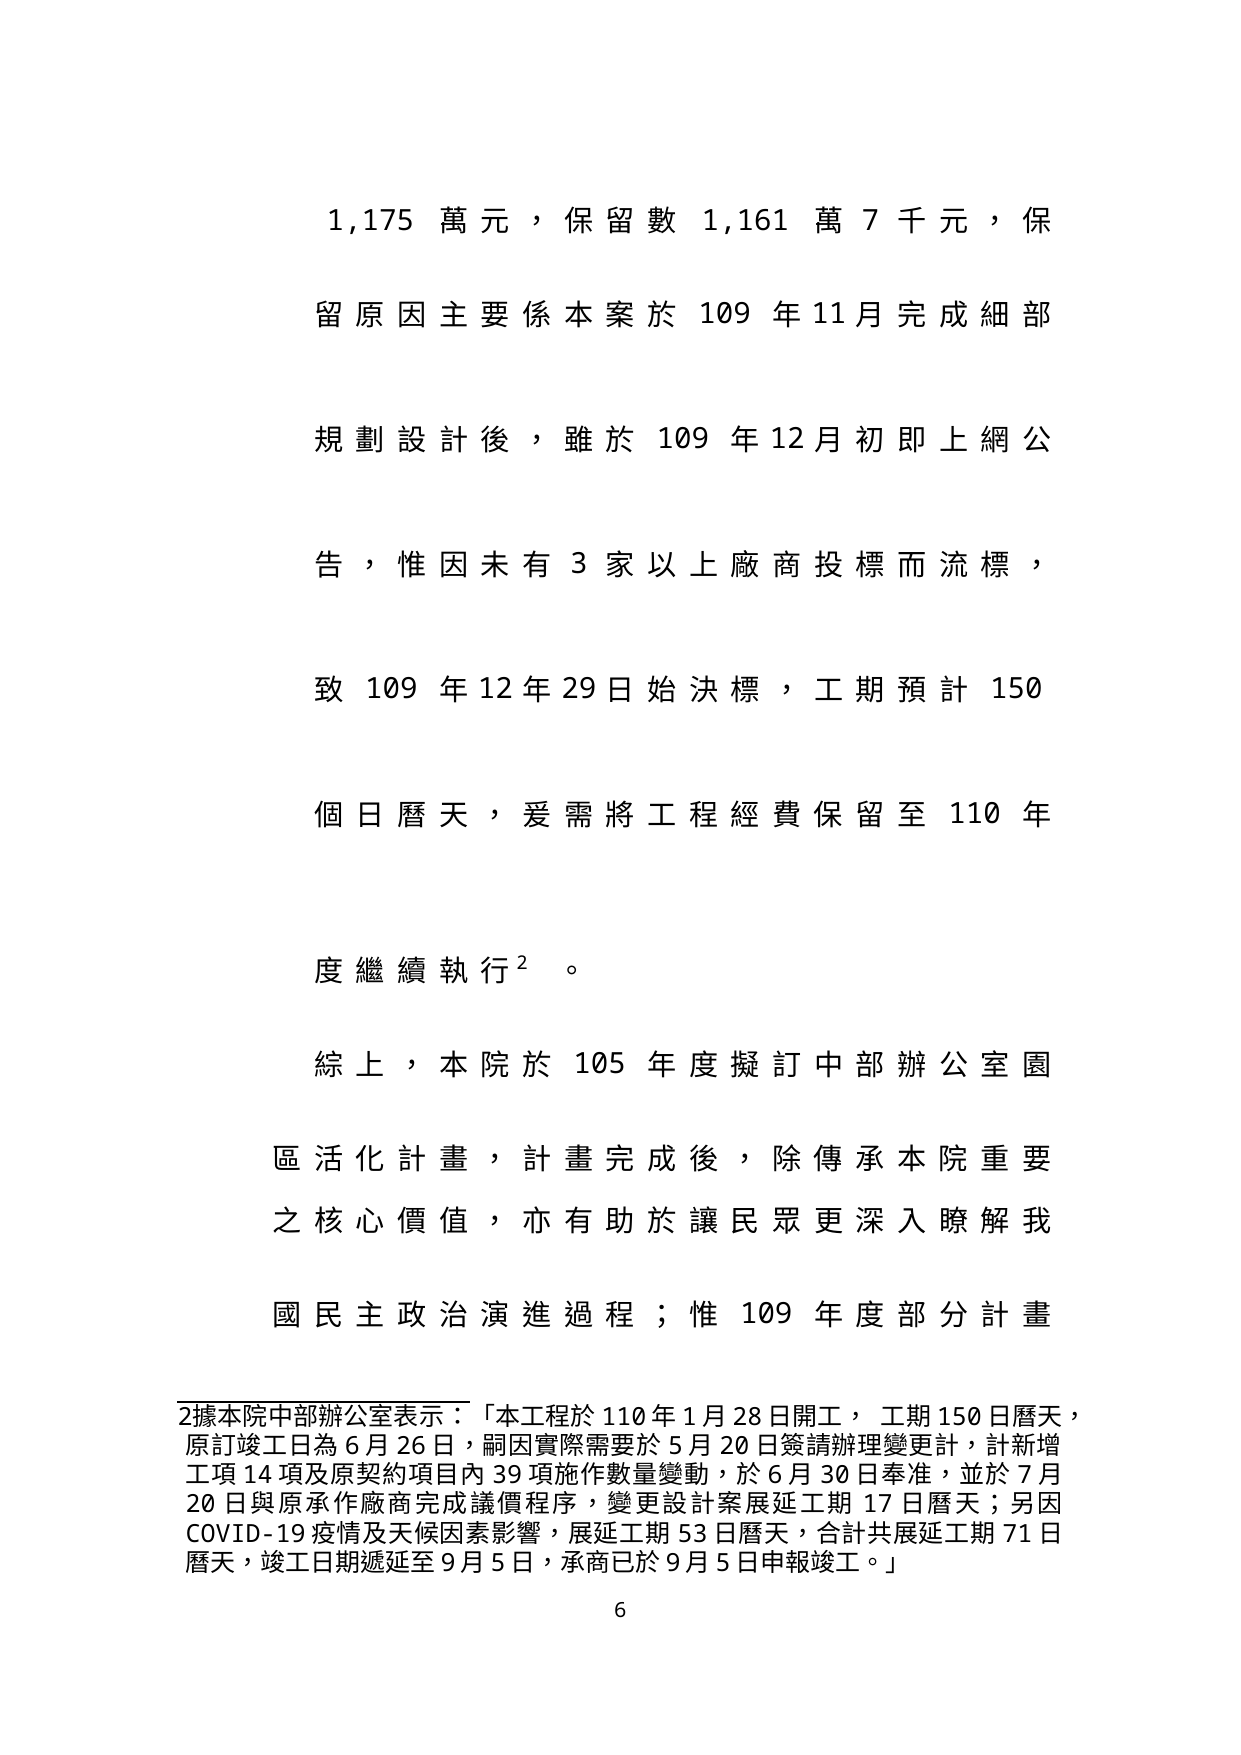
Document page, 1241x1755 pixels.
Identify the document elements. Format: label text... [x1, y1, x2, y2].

text 1,175萬元，保留數1,161萬7千元，保留原因主要係本案於109年11月完成細部規劃設計後，雖於109年12月初即上網公告，惟因未有3家以上廠商投標而流標，致109年12年29日始決標，工期預計150個日曆天，爰需將工程經費保留至110年度繼續執行。 [271, 177, 1058, 990]
text 綜上，本院於105年度擬訂中部辦公室園區活化計畫，計畫完成後，除傳承本院重要之核心價值，亦有助於讓民眾更深入瞭解我國民主政治演進過程；惟109年度部分計畫 [242, 990, 1058, 1365]
text 據本院中部辦公室表示：「本工程於110年1月28日開工， 工期150日曆天，原訂竣工日為6月26日，嗣因實際需要於5月20日簽請辦理變更計，計新增工項14項及原契約項目內39項施作數量變動，於6月30日奉准，並於7月20日與原承作廠商完成議價程序，變更設計案展延工期17日曆天；另因COVID-19疫情及天候因素影響，展延工期53日曆天，合計共展延工期71日曆天，竣工日期遞延至9月5日，承商已於9月5日申報竣工。」 [177, 1402, 1063, 1577]
